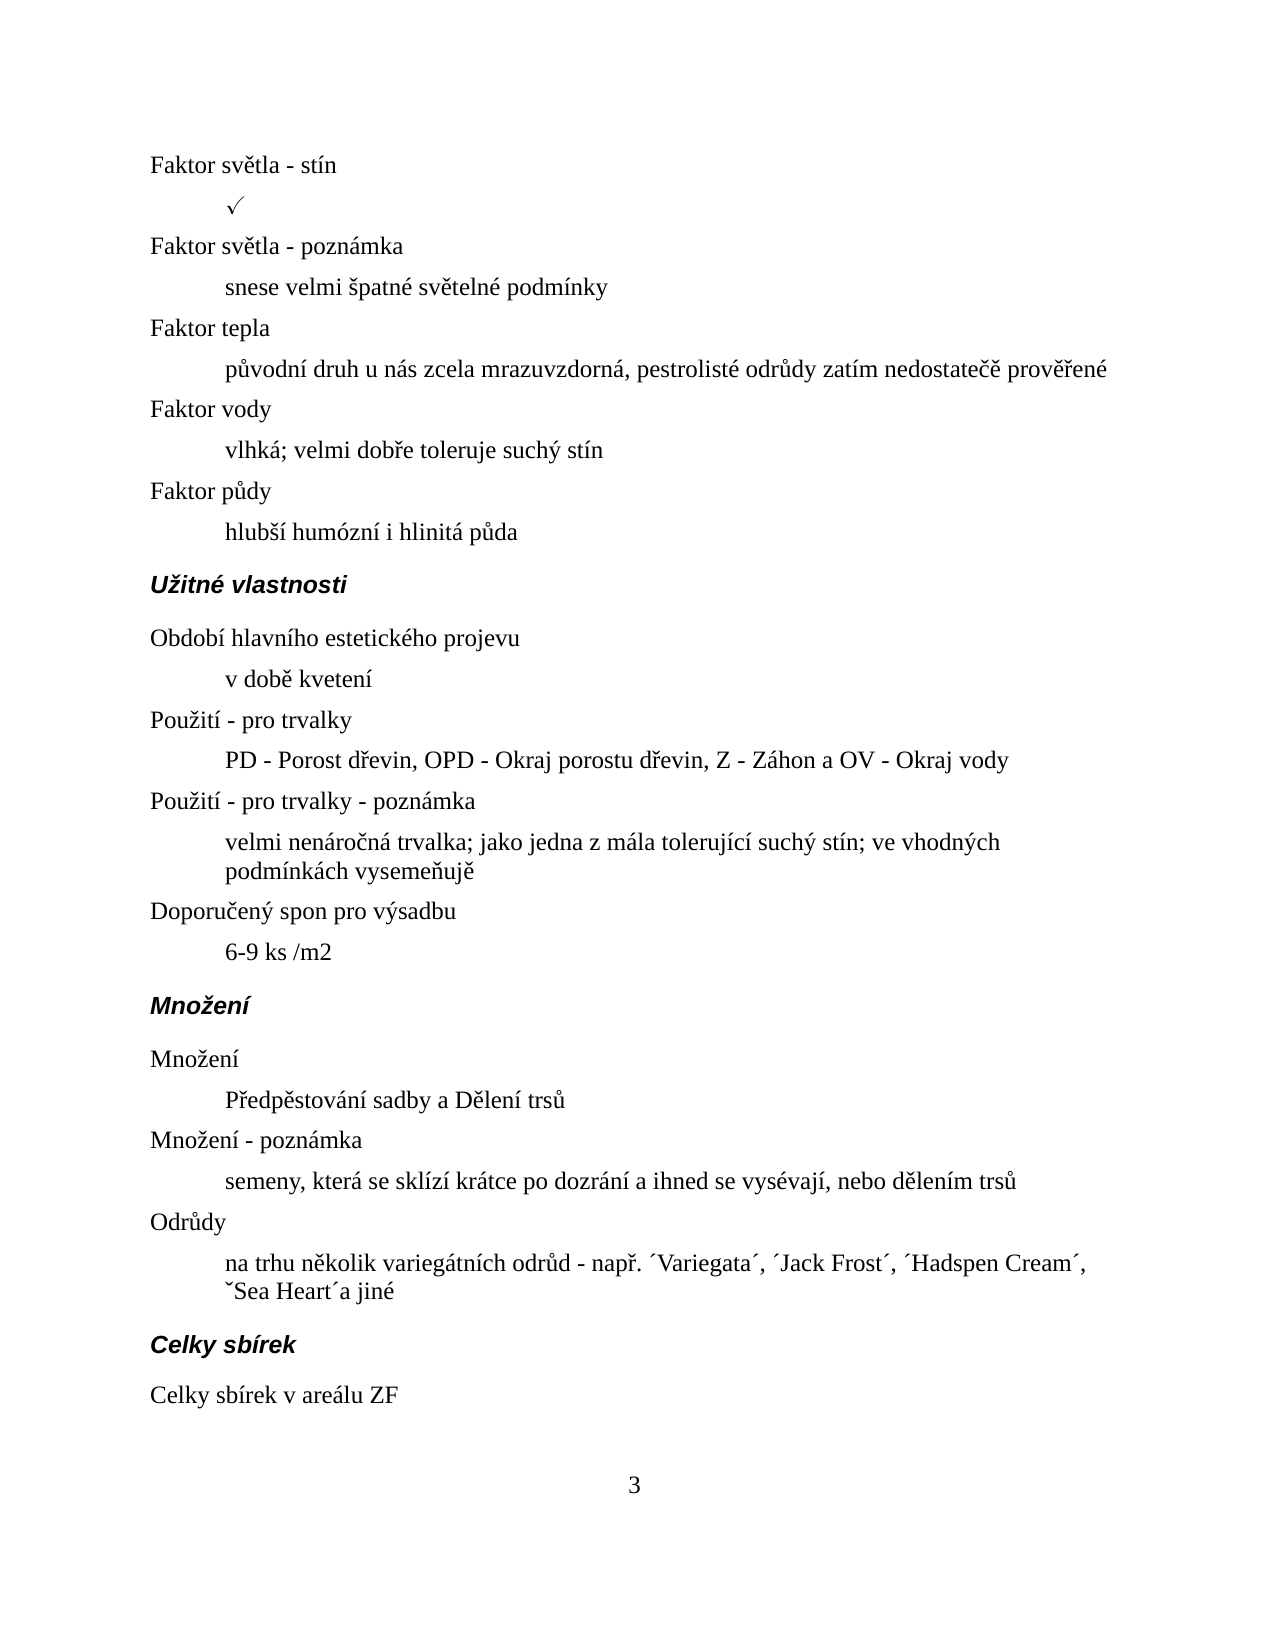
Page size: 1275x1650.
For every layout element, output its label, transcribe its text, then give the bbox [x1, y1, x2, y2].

text 6-9 ks /m2 [225, 937, 1125, 966]
text Období hlavního estetického projevu [150, 623, 1125, 652]
subtitle Užitné vlastnosti [150, 570, 1125, 599]
text Odrůdy [150, 1207, 1125, 1236]
text Použití - pro trvalky - poznámka [150, 786, 1125, 815]
text PD - Porost dřevin, OPD - Okraj porostu dřevin, Z - Záhon a OV - Okraj vody [225, 746, 1125, 774]
text v době kvetení [225, 664, 1125, 693]
text na trhu několik variegátních odrůd - např. ´Variegata´, ´Jack Frost´, ´Hadspen Cream´, ˇSea Heart´a jiné [225, 1248, 1125, 1305]
text Faktor vody [150, 394, 1125, 423]
text semeny, která se sklízí krátce po dozrání a ihned se vysévají, nebo dělením trsů [225, 1166, 1125, 1195]
text hlubší humózní i hlinitá půda [225, 517, 1125, 545]
text Faktor tepla [150, 313, 1125, 342]
text Faktor světla - stín [150, 150, 1125, 179]
text Faktor půdy [150, 476, 1125, 504]
text Předpěstování sadby a Dělení trsů [225, 1085, 1125, 1113]
text Množení - poznámka [150, 1125, 1125, 1154]
text Množení [150, 1044, 1125, 1073]
text původní druh u nás zcela mrazuvzdorná, pestrolisté odrůdy zatím nedostatečě prověřené [225, 354, 1125, 382]
text Celky sbírek v areálu ZF [150, 1380, 1125, 1409]
text vlhká; velmi dobře toleruje suchý stín [225, 435, 1125, 464]
text velmi nenáročná trvalka; jako jedna z mála tolerující suchý stín; ve vhodných podmínkách vysemeňujě [225, 827, 1125, 884]
text Faktor světla - poznámka [150, 231, 1125, 260]
text Doporučený spon pro výsadbu [150, 896, 1125, 925]
subtitle Množení [150, 991, 1125, 1019]
subtitle Celky sbírek [150, 1330, 1125, 1359]
text Použití - pro trvalky [150, 705, 1125, 733]
text snese velmi špatné světelné podmínky [225, 272, 1125, 301]
text ✓ [225, 191, 1125, 219]
